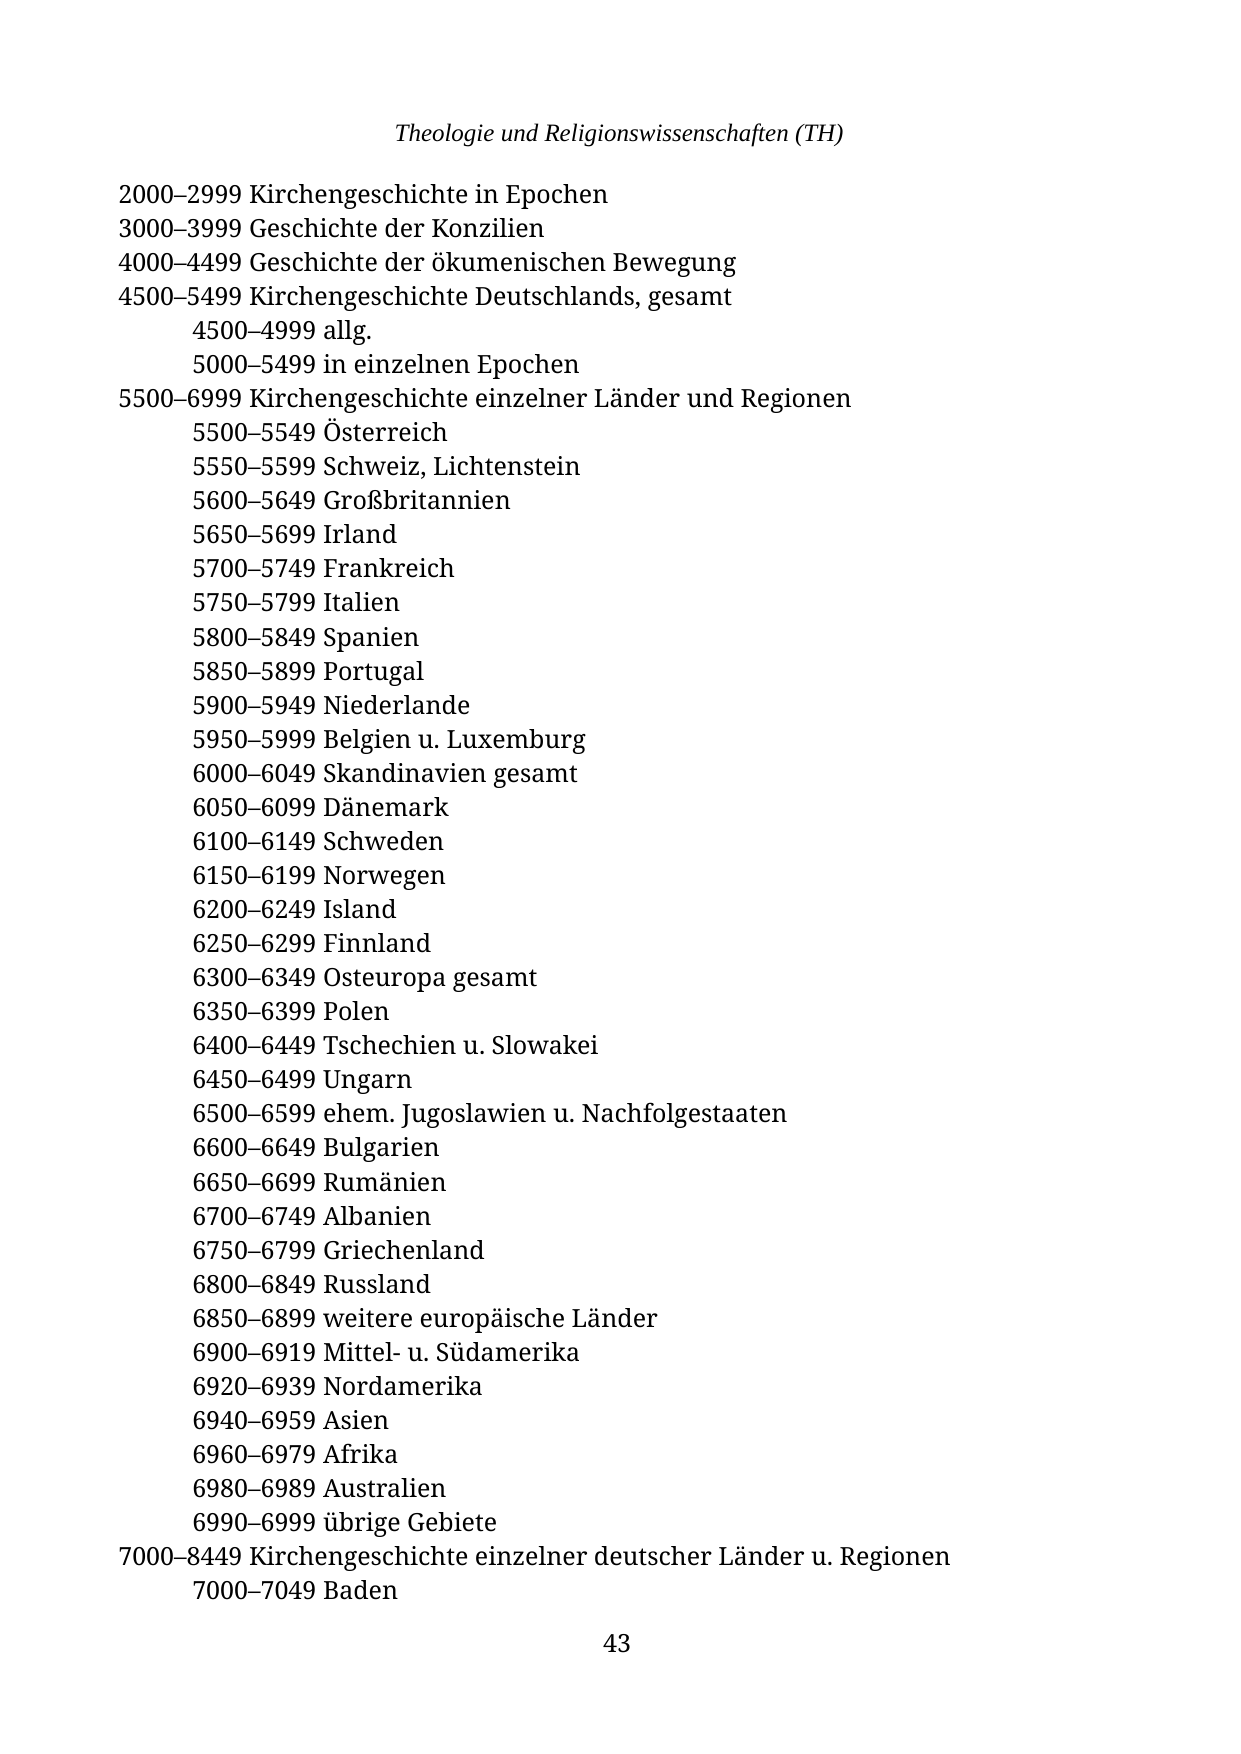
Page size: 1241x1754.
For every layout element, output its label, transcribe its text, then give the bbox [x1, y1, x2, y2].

text 6200–6249 Island [118, 892, 1122, 926]
text 5800–5849 Spanien [118, 619, 1122, 653]
text 5500–5549 Österreich [118, 415, 1122, 449]
text 6700–6749 Albanien [118, 1198, 1122, 1232]
text 6000–6049 Skandinavien gesamt [118, 755, 1122, 789]
text 4500–5499 Kirchengeschichte Deutschlands, gesamt [118, 278, 1122, 313]
text 6940–6959 Asien [118, 1403, 1122, 1437]
text 6850–6899 weitere europäische Länder [118, 1300, 1122, 1334]
text 6500–6599 ehem. Jugoslawien u. Nachfolgestaaten [118, 1096, 1122, 1130]
text 4000–4499 Geschichte der ökumenischen Bewegung [118, 244, 1122, 278]
text 6400–6449 Tschechien u. Slowakei [118, 1028, 1122, 1062]
text 6250–6299 Finnland [118, 926, 1122, 960]
text 6100–6149 Schweden [118, 823, 1122, 858]
text 6990–6999 übrige Gebiete [118, 1505, 1122, 1539]
text 2000–2999 Kirchengeschichte in Epochen [118, 176, 1122, 210]
text 5000–5499 in einzelnen Epochen [118, 347, 1122, 381]
text 6960–6979 Afrika [118, 1437, 1122, 1471]
text 5500–6999 Kirchengeschichte einzelner Länder und Regionen [118, 381, 1122, 415]
text 6450–6499 Ungarn [118, 1062, 1122, 1096]
text 7000–8449 Kirchengeschichte einzelner deutscher Länder u. Regionen [118, 1539, 1122, 1573]
text 6750–6799 Griechenland [118, 1232, 1122, 1266]
text 6920–6939 Nordamerika [118, 1368, 1122, 1403]
text 7000–7049 Baden [118, 1573, 1122, 1607]
text 5850–5899 Portugal [118, 653, 1122, 687]
text 5550–5599 Schweiz, Lichtenstein [118, 449, 1122, 483]
text 5650–5699 Irland [118, 517, 1122, 551]
text 5750–5799 Italien [118, 585, 1122, 619]
text 6050–6099 Dänemark [118, 789, 1122, 823]
text 6350–6399 Polen [118, 994, 1122, 1028]
text 6600–6649 Bulgarien [118, 1130, 1122, 1164]
text 6980–6989 Australien [118, 1471, 1122, 1505]
text 6150–6199 Norwegen [118, 858, 1122, 892]
text 5600–5649 Großbritannien [118, 483, 1122, 517]
text 4500–4999 allg. [118, 313, 1122, 347]
text 5950–5999 Belgien u. Luxemburg [118, 721, 1122, 755]
text 6300–6349 Osteuropa gesamt [118, 960, 1122, 994]
text 6800–6849 Russland [118, 1266, 1122, 1300]
text 3000–3999 Geschichte der Konzilien [118, 210, 1122, 244]
text 6900–6919 Mittel- u. Südamerika [118, 1334, 1122, 1368]
text 5700–5749 Frankreich [118, 551, 1122, 585]
text 6650–6699 Rumänien [118, 1164, 1122, 1198]
text 5900–5949 Niederlande [118, 687, 1122, 721]
